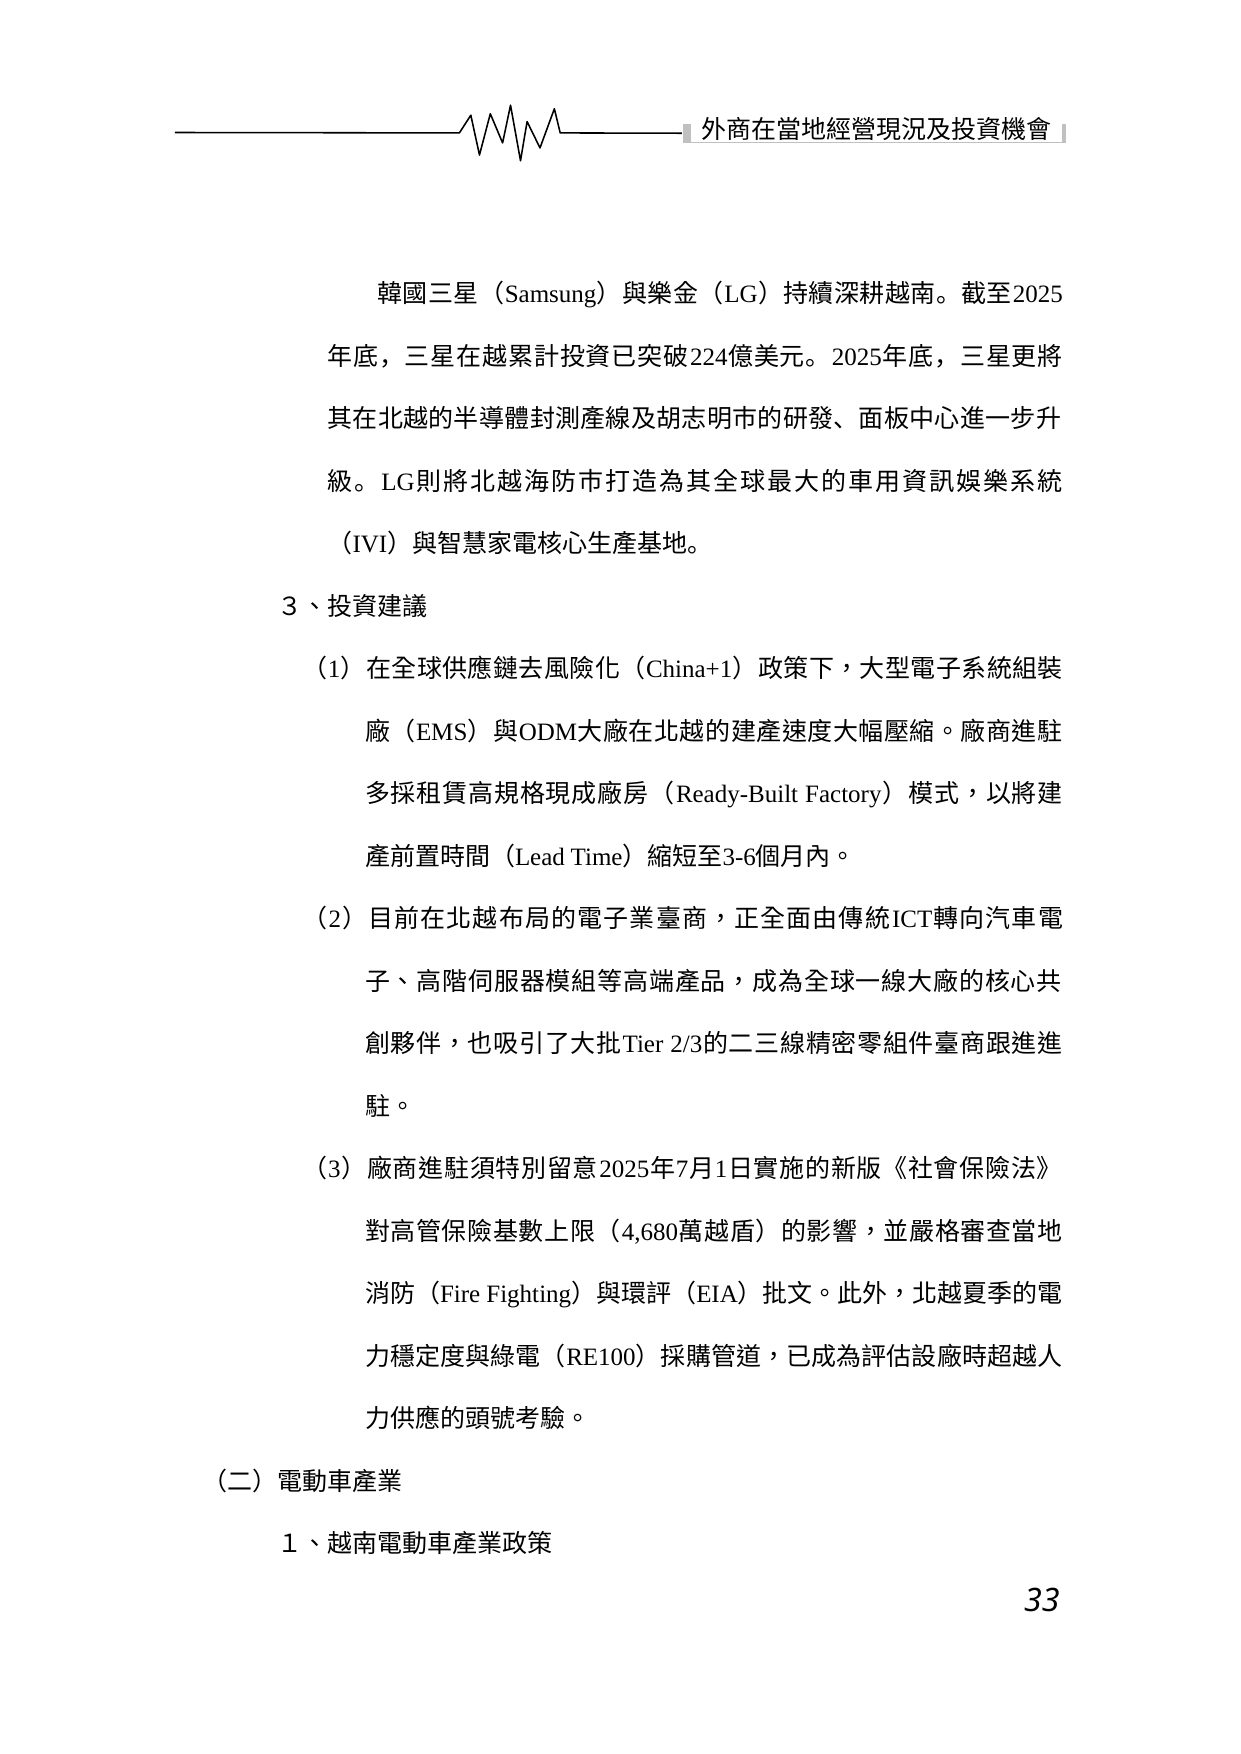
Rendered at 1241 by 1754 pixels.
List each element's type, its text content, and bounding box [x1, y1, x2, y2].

text （2）目前在北越布局的電子業臺商，正全面由傳統ICT轉向汽車電子、高階伺服器模組等高端產品，成為全球一線大廠的核心共創夥伴，也吸引了大批Tier 2/3的二三線精密零組件臺商跟進進駐。 [302, 875, 1063, 1125]
text （3）廠商進駐須特別留意2025年7月1日實施的新版《社會保險法》對高管保險基數上限（4,680萬越盾）的影響，並嚴格審查當地消防（Fire Fighting）與環評（EIA）批文。此外，北越夏季的電力穩定度與綠電（RE100）採購管道，已成為評估設廠時超越人力供應的頭號考驗。 [302, 1125, 1063, 1438]
text （1）在全球供應鏈去風險化（China+1）政策下，大型電子系統組裝廠（EMS）與ODM大廠在北越的建產速度大幅壓縮。廠商進駐多採租賃高規格現成廠房（Ready-Built Factory）模式，以將建產前置時間（Lead Time）縮短至3-6個月內。 [302, 625, 1063, 875]
text ３、投資建議 [277, 563, 1063, 625]
text 韓國三星（Samsung）與樂金（LG）持續深耕越南。截至2025年底，三星在越累計投資已突破224億美元。2025年底，三星更將其在北越的半導體封測產線及胡志明市的研發、面板中心進一步升級。LG則將北越海防市打造為其全球最大的車用資訊娛樂系統（IVI）與智慧家電核心生產基地。 [327, 250, 1063, 563]
text （二）電動車產業 [202, 1438, 1063, 1500]
text １、越南電動車產業政策 [277, 1500, 1063, 1563]
